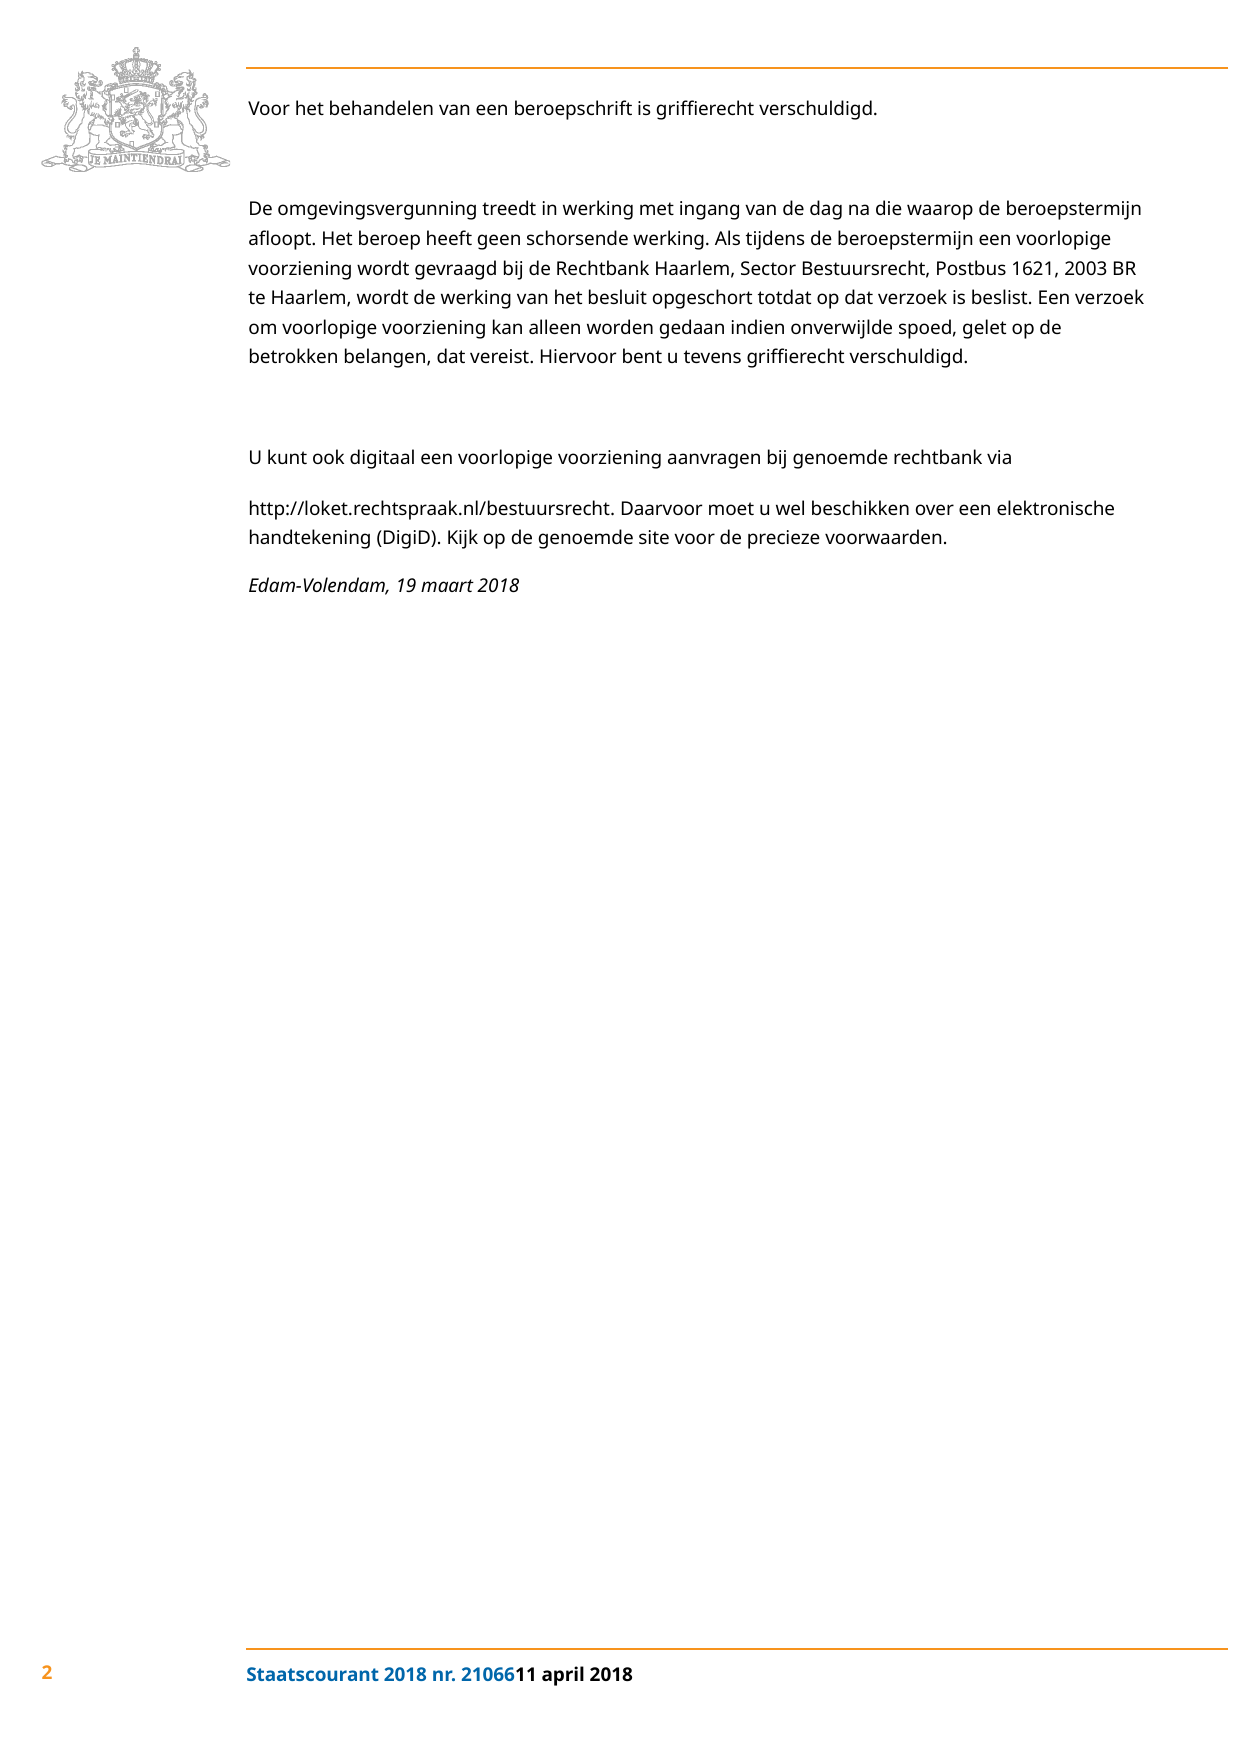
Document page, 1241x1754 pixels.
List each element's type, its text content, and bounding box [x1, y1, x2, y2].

text Voor het behandelen van een beroepschrift is griffierecht verschuldigd. [248, 95, 1152, 121]
text http://loket.rechtspraak.nl/bestuursrecht. Daarvoor moet u wel beschikken over een elektronische handtekening (DigiD). Kijk op de genoemde site voor de precieze voorwaarden. [248, 495, 1152, 550]
picture [41, 47, 231, 172]
text Edam-Volendam, 19 maart 2018 [248, 572, 1152, 598]
text U kunt ook digitaal een voorlopige voorziening aanvragen bij genoemde rechtbank via [248, 444, 1152, 470]
text De omgevingsvergunning treedt in werking met ingang van de dag na die waarop de beroepstermijn afloopt. Het beroep heeft geen schorsende werking. Als tijdens de beroepstermijn een voorlopige voorziening wordt gevraagd bij de Rechtbank Haarlem, Sector Bestuursrecht, Postbus 1621, 2003 BR te Haarlem, wordt de werking van het besluit opgeschort totdat op dat verzoek is beslist. Een verzoek om voorlopige voorziening kan alleen worden gedaan indien onverwijlde spoed, gelet op de betrokken belangen, dat vereist. Hiervoor bent u tevens griffierecht verschuldigd. [248, 196, 1152, 369]
